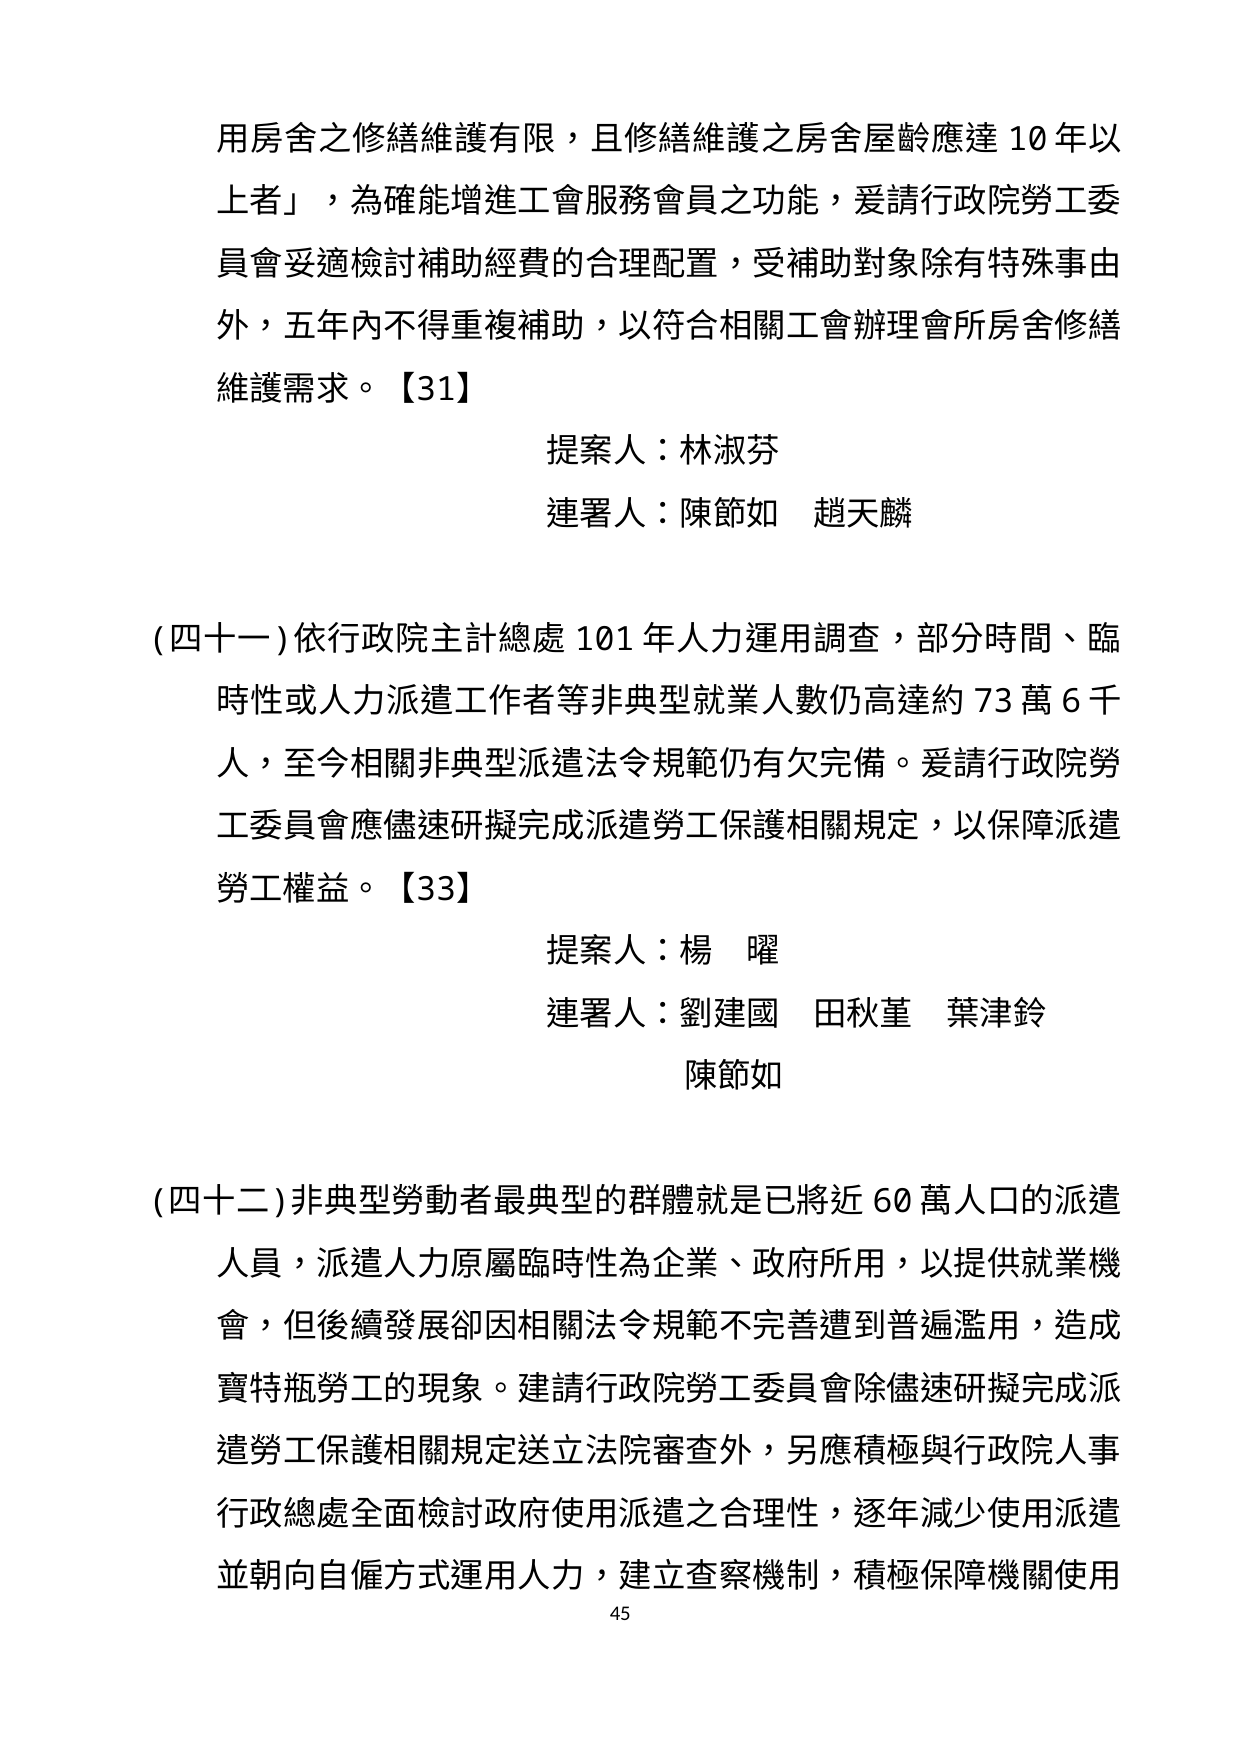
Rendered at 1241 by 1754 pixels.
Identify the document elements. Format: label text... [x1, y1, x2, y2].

text (四十一)依行政院主計總處101年人力運用調查，部分時間、臨時性或人力派遣工作者等非典型就業人數仍高達約73萬6千人，至今相關非典型派遣法令規範仍有欠完備。爰請行政院勞工委員會應儘速研擬完成派遣勞工保護相關規定，以保障派遣勞工權益。【33】 [148, 594, 1122, 907]
text 提案人：林淑芬 [118, 407, 1122, 469]
text (四十二)非典型勞動者最典型的群體就是已將近60萬人口的派遣人員，派遣人力原屬臨時性為企業、政府所用，以提供就業機會，但後續發展卻因相關法令規範不完善遭到普遍濫用，造成寶特瓶勞工的現象。建請行政院勞工委員會除儘速研擬完成派遣勞工保護相關規定送立法院審查外，另應積極與行政院人事行政總處全面檢討政府使用派遣之合理性，逐年減少使用派遣並朝向自僱方式運用人力，建立查察機制，積極保障機關使用 [148, 1157, 1122, 1594]
text 陳節如 [684, 1032, 1122, 1094]
text 連署人：陳節如 趙天麟 [546, 469, 1122, 532]
text 提案人：楊 曜 [118, 907, 1122, 969]
text 連署人：劉建國 田秋堇 葉津鈴 [546, 969, 1122, 1032]
text 用房舍之修繕維護有限，且修繕維護之房舍屋齡應達10年以上者」，為確能增進工會服務會員之功能，爰請行政院勞工委員會妥適檢討補助經費的合理配置，受補助對象除有特殊事由外，五年內不得重複補助，以符合相關工會辦理會所房舍修繕維護需求。【31】 [148, 94, 1122, 407]
